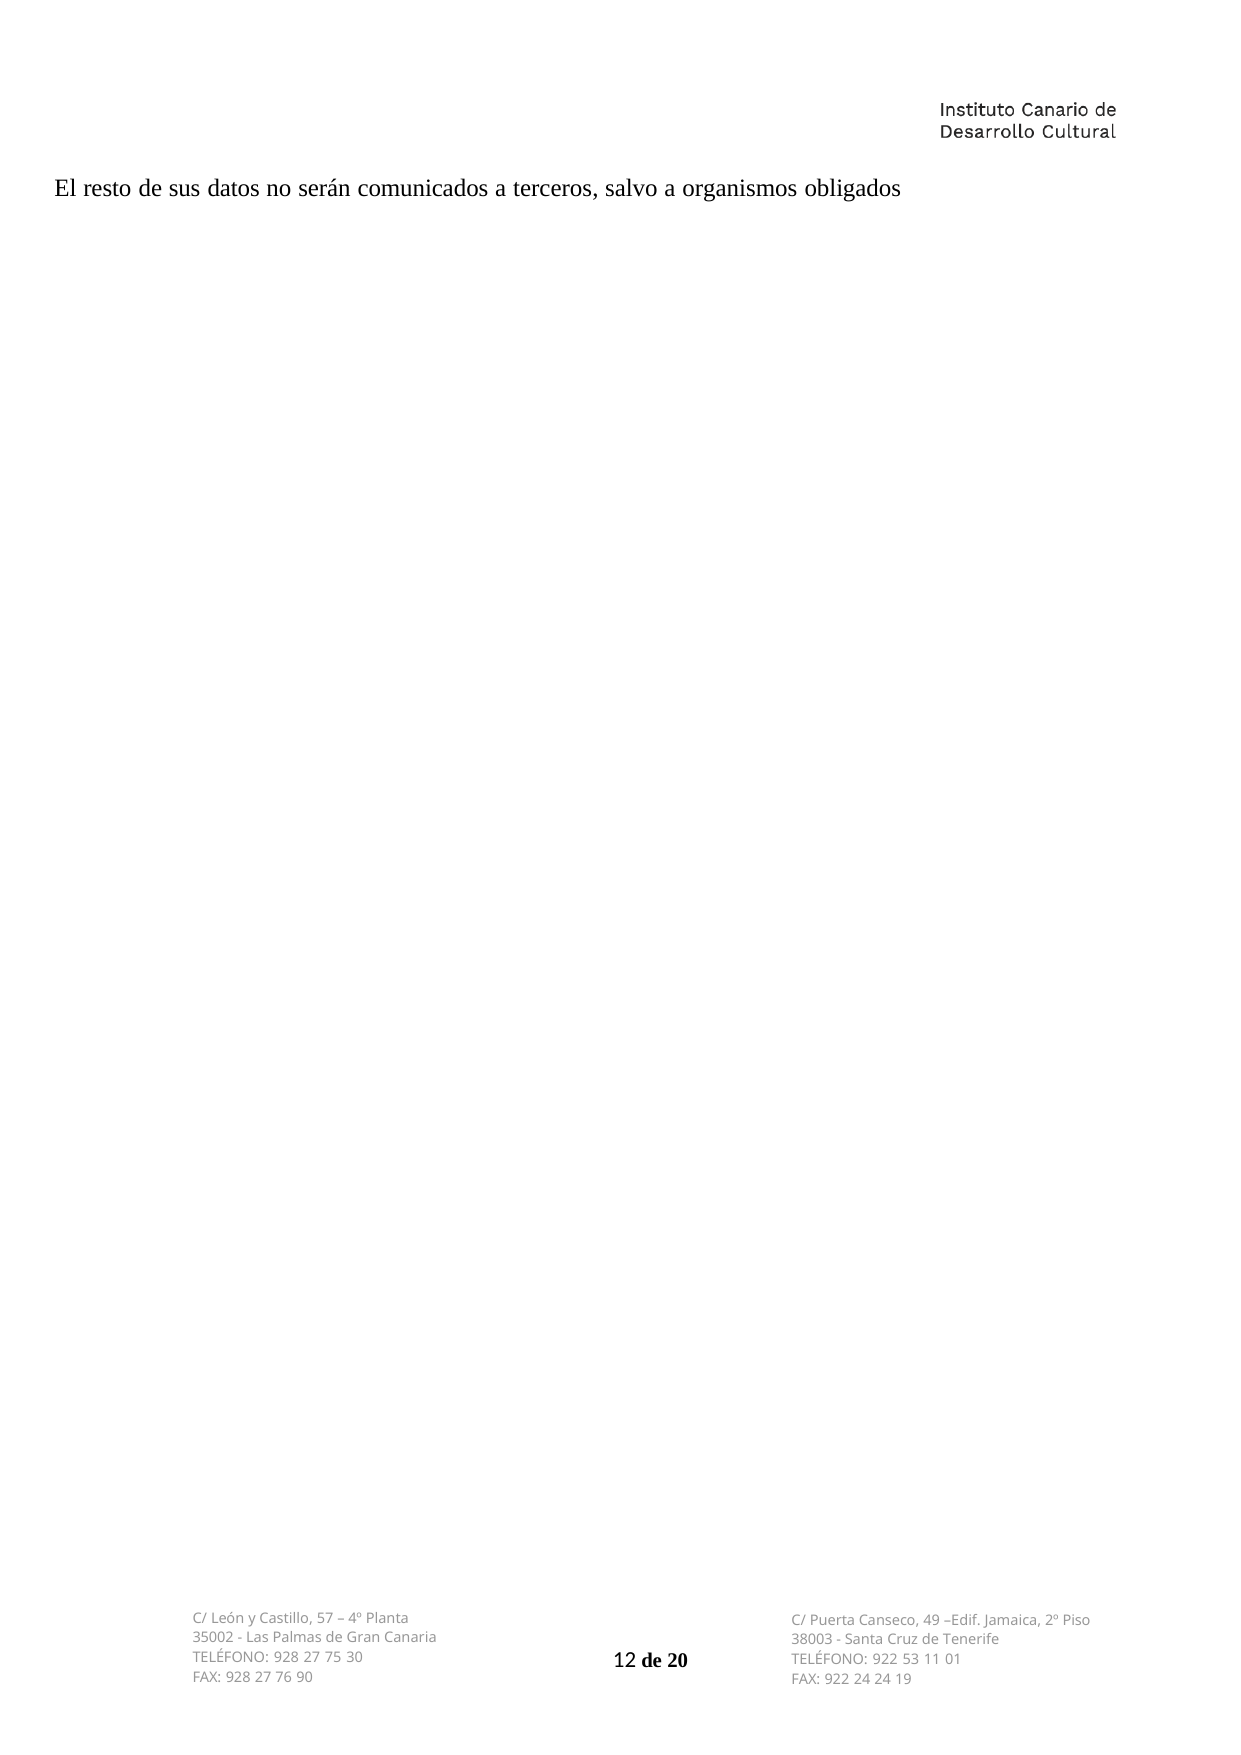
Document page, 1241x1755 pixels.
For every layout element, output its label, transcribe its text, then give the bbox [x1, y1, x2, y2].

text no serán comunicados a terceros, salvo a organismos obligados [266, 173, 1134, 202]
text El resto de sus datos [54, 173, 262, 202]
